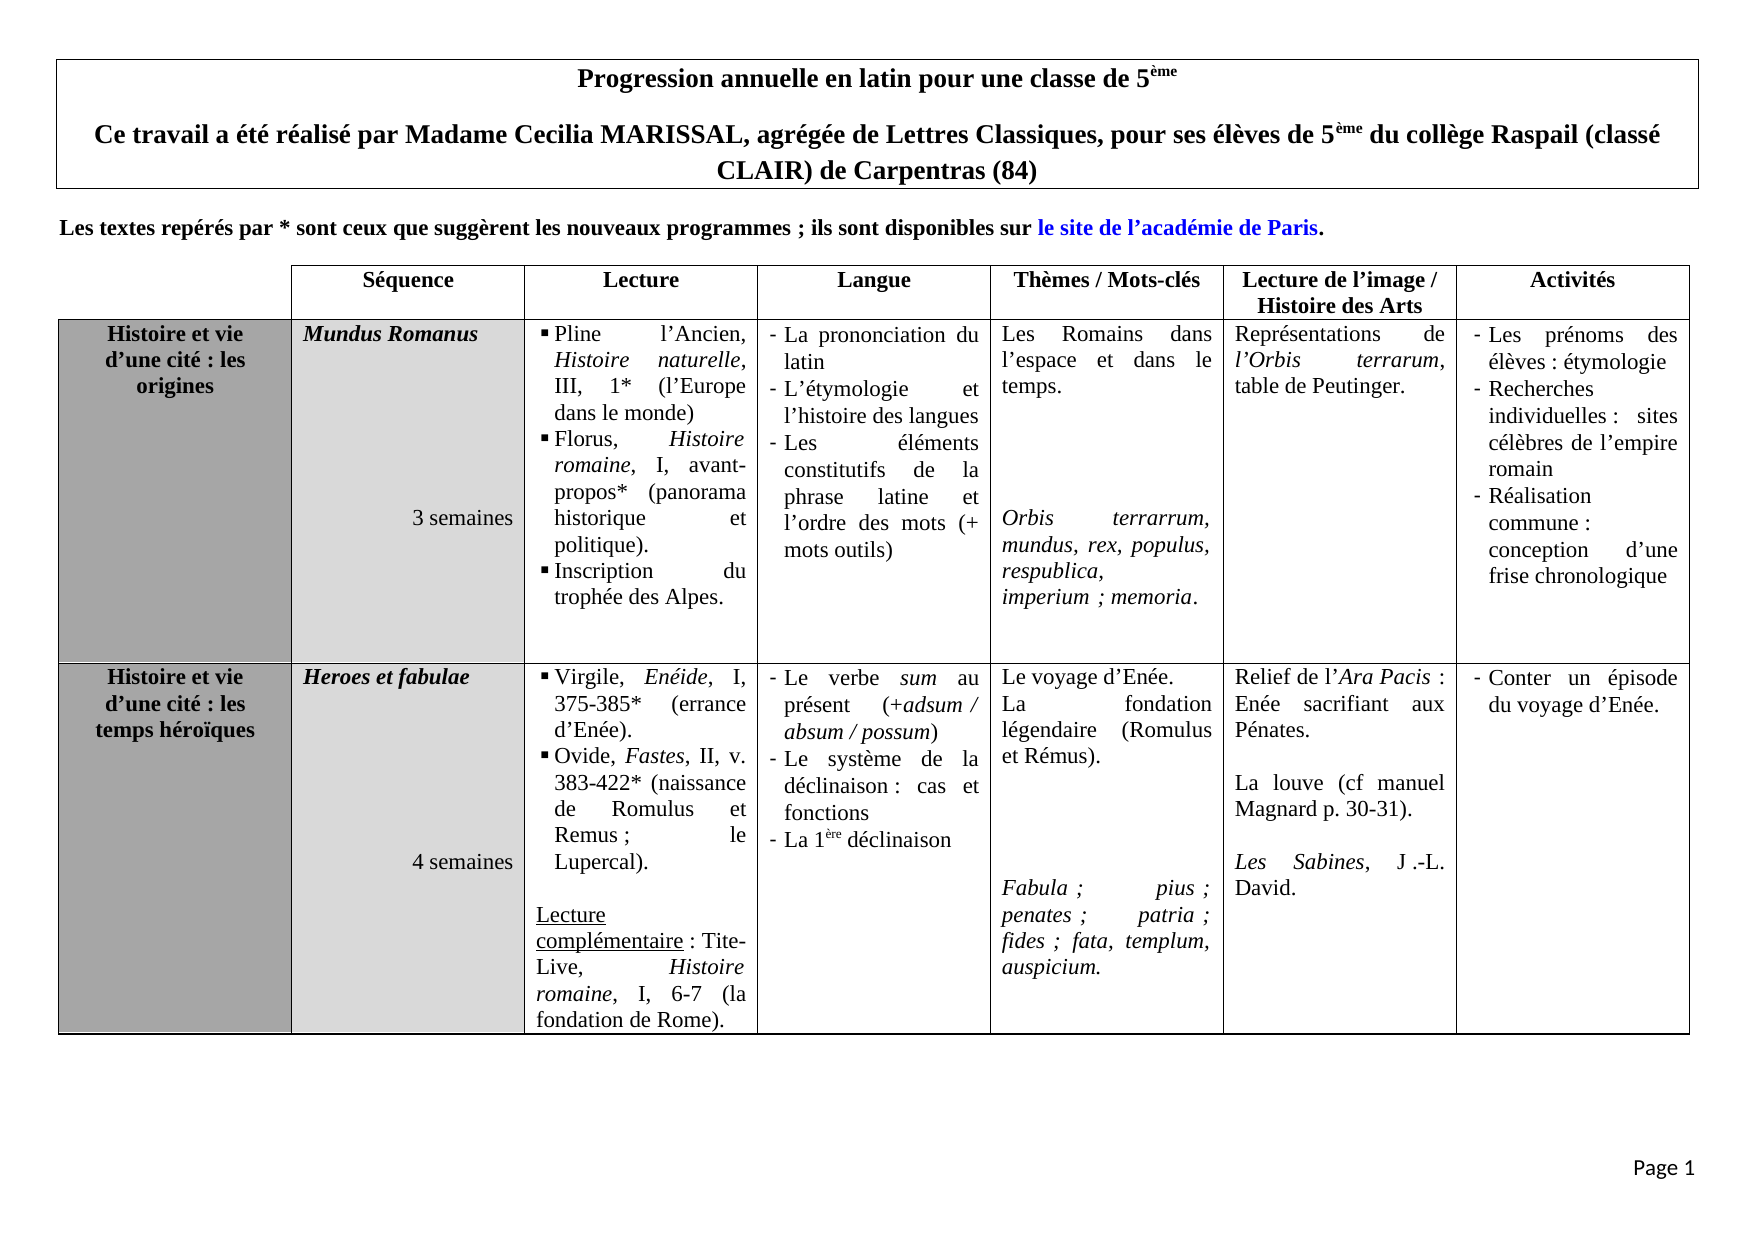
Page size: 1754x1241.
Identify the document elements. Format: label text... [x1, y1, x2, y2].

table_header Lecture de l’image / Histoire des Arts [1224, 266, 1456, 319]
table_header Langue [758, 266, 990, 319]
table_cell Conter un épisode du voyage d’Enée. [1457, 664, 1689, 1032]
table_cell Relief de l’Ara Pacis : Enée sacrifiant aux Pénates. La louve (cf manuel Magnard p. 30-31). Les Sabines, J .-L. David. [1224, 664, 1456, 1032]
text Les textes repérés par * sont ceux que suggèrent les nouveaux programmes ; ils sont disponibles sur le site de l’académie de Paris. [59, 214, 1695, 240]
table_cell Virgile, Enéide, I, 375-385* (errance d’Enée). Ovide, Fastes, II, v. 383-422* (naissance de Romulus et Remus ; le Lupercal). Lecture complémentaire : Tite-Live, Histoire romaine, I, 6-7 (la fondation de Rome). [525, 664, 757, 1032]
table_header [59, 265, 291, 319]
table_header Activités [1457, 266, 1689, 319]
table_cell Représentations de l’Orbis terrarum, table de Peutinger. [1224, 320, 1456, 662]
text Progression annuelle en latin pour une classe de 5ème [57, 60, 1698, 93]
table_cell Pline l’Ancien, Histoire naturelle, III, 1* (l’Europe dans le monde) Florus, Histoire romaine, I, avant-propos* (panorama historique et politique). Inscription du trophée des Alpes. [525, 320, 757, 662]
table_cell Histoire et vie d’une cité : les temps héroïques [59, 664, 291, 1032]
table_cell Heroes et fabulae 4 semaines [292, 664, 524, 1032]
table_header Lecture [525, 266, 757, 319]
table_cell La prononciation du latin L’étymologie et l’histoire des langues Les éléments constitutifs de la phrase latine et l’ordre des mots (+ mots outils) [758, 320, 990, 662]
table_cell Le verbe sum au présent (+adsum / absum / possum) Le système de la déclinaison : cas et fonctions La 1ère déclinaison [758, 664, 990, 1032]
table_cell Mundus Romanus 3 semaines [292, 320, 524, 662]
table_cell Le voyage d’Enée. La fondation légendaire (Romulus et Rémus). Fabula ; pius ; penates ; patria ; fides ; fata, templum, auspicium. [991, 664, 1223, 1032]
table_cell Les Romains dans l’espace et dans le temps. Orbis terrarrum, mundus, rex, populus, respublica, imperium ; memoria. [991, 320, 1223, 662]
table_header Séquence [292, 266, 524, 319]
table_header Thèmes / Mots-clés [991, 266, 1223, 319]
text Ce travail a été réalisé par Madame Cecilia MARISSAL, agrégée de Lettres Classiques, pour ses élèves de 5ème du collège Raspail (classé CLAIR) de Carpentras (84) [57, 116, 1698, 188]
table_cell Histoire et vie d’une cité : les origines [59, 320, 291, 662]
table_cell Les prénoms des élèves : étymologie Recherches individuelles : sites célèbres de l’empire romain Réalisation commune : conception d’une frise chronologique [1457, 320, 1689, 662]
